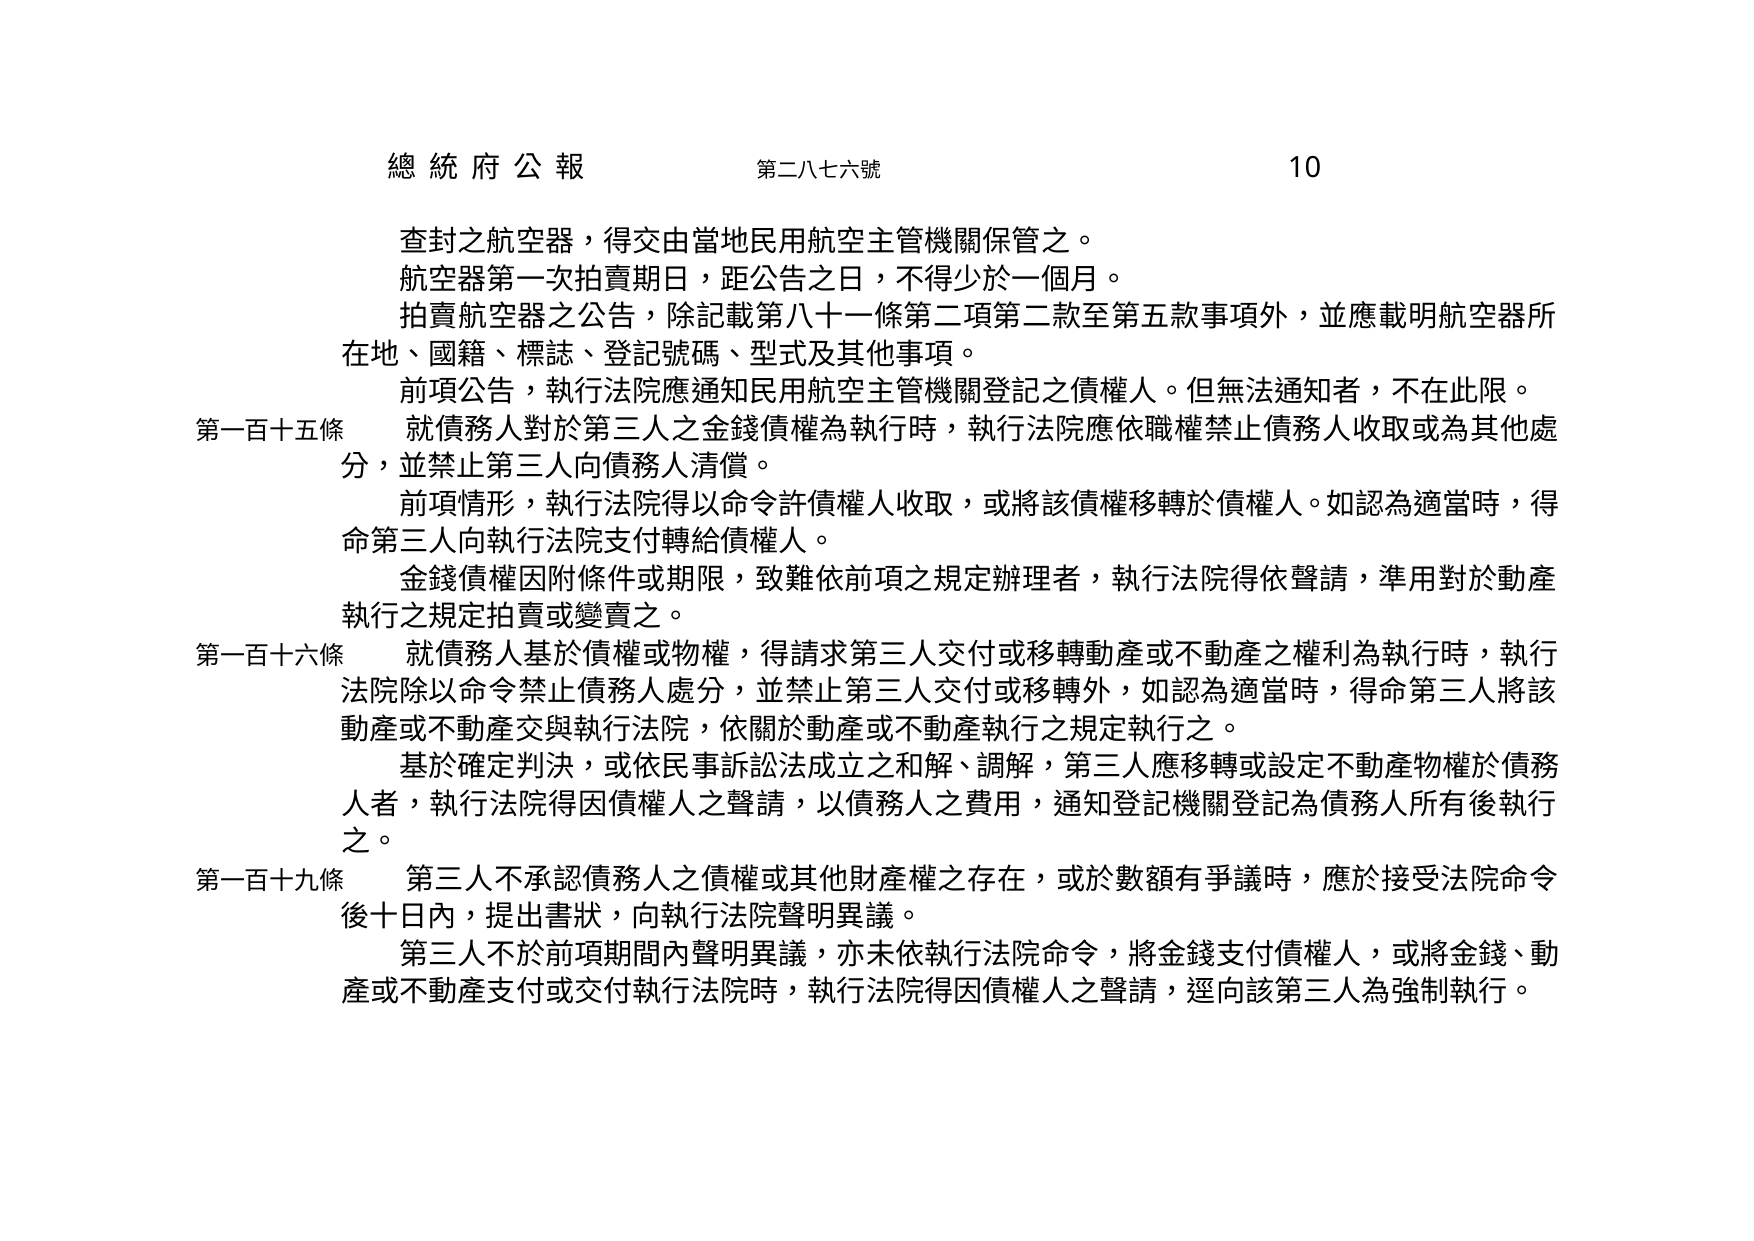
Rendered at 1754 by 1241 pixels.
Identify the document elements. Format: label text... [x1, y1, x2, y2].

text 第三人不於前項期間內聲明異議，亦未依執行法院命令，將金錢支付債權人，或將金錢、動產或不動產支付或交付執行法院時，執行法院得因債權人之聲請，逕向該第三人為強制執行。 [341, 934, 1559, 1009]
text 第一百十六條 就債務人基於債權或物權，得請求第三人交付或移轉動產或不動產之權利為執行時，執行法院除以命令禁止債務人處分，並禁止第三人交付或移轉外，如認為適當時，得命第三人將該動產或不動產交與執行法院，依關於動產或不動產執行之規定執行之。 [195, 634, 1559, 747]
text 金錢債權因附條件或期限，致難依前項之規定辦理者，執行法院得依聲請，準用對於動產執行之規定拍賣或變賣之。 [341, 559, 1559, 634]
text 查封之航空器，得交由當地民用航空主管機關保管之。 [341, 222, 1559, 259]
text 拍賣航空器之公告，除記載第八十一條第二項第二款至第五款事項外，並應載明航空器所在地、國籍、標誌、登記號碼、型式及其他事項。 [341, 297, 1559, 372]
text 第一百十九條 第三人不承認債務人之債權或其他財產權之存在，或於數額有爭議時，應於接受法院命令後十日內，提出書狀，向執行法院聲明異議。 [195, 859, 1559, 934]
text 前項情形，執行法院得以命令許債權人收取，或將該債權移轉於債權人。如認為適當時，得命第三人向執行法院支付轉給債權人。 [341, 484, 1559, 559]
text 基於確定判決，或依民事訴訟法成立之和解、調解，第三人應移轉或設定不動產物權於債務人者，執行法院得因債權人之聲請，以債務人之費用，通知登記機關登記為債務人所有後執行之。 [341, 747, 1559, 859]
text 第一百十五條 就債務人對於第三人之金錢債權為執行時，執行法院應依職權禁止債務人收取或為其他處分，並禁止第三人向債務人清償。 [195, 409, 1559, 484]
text 前項公告，執行法院應通知民用航空主管機關登記之債權人。但無法通知者，不在此限。 [341, 372, 1559, 409]
text 航空器第一次拍賣期日，距公告之日，不得少於一個月。 [341, 259, 1559, 297]
